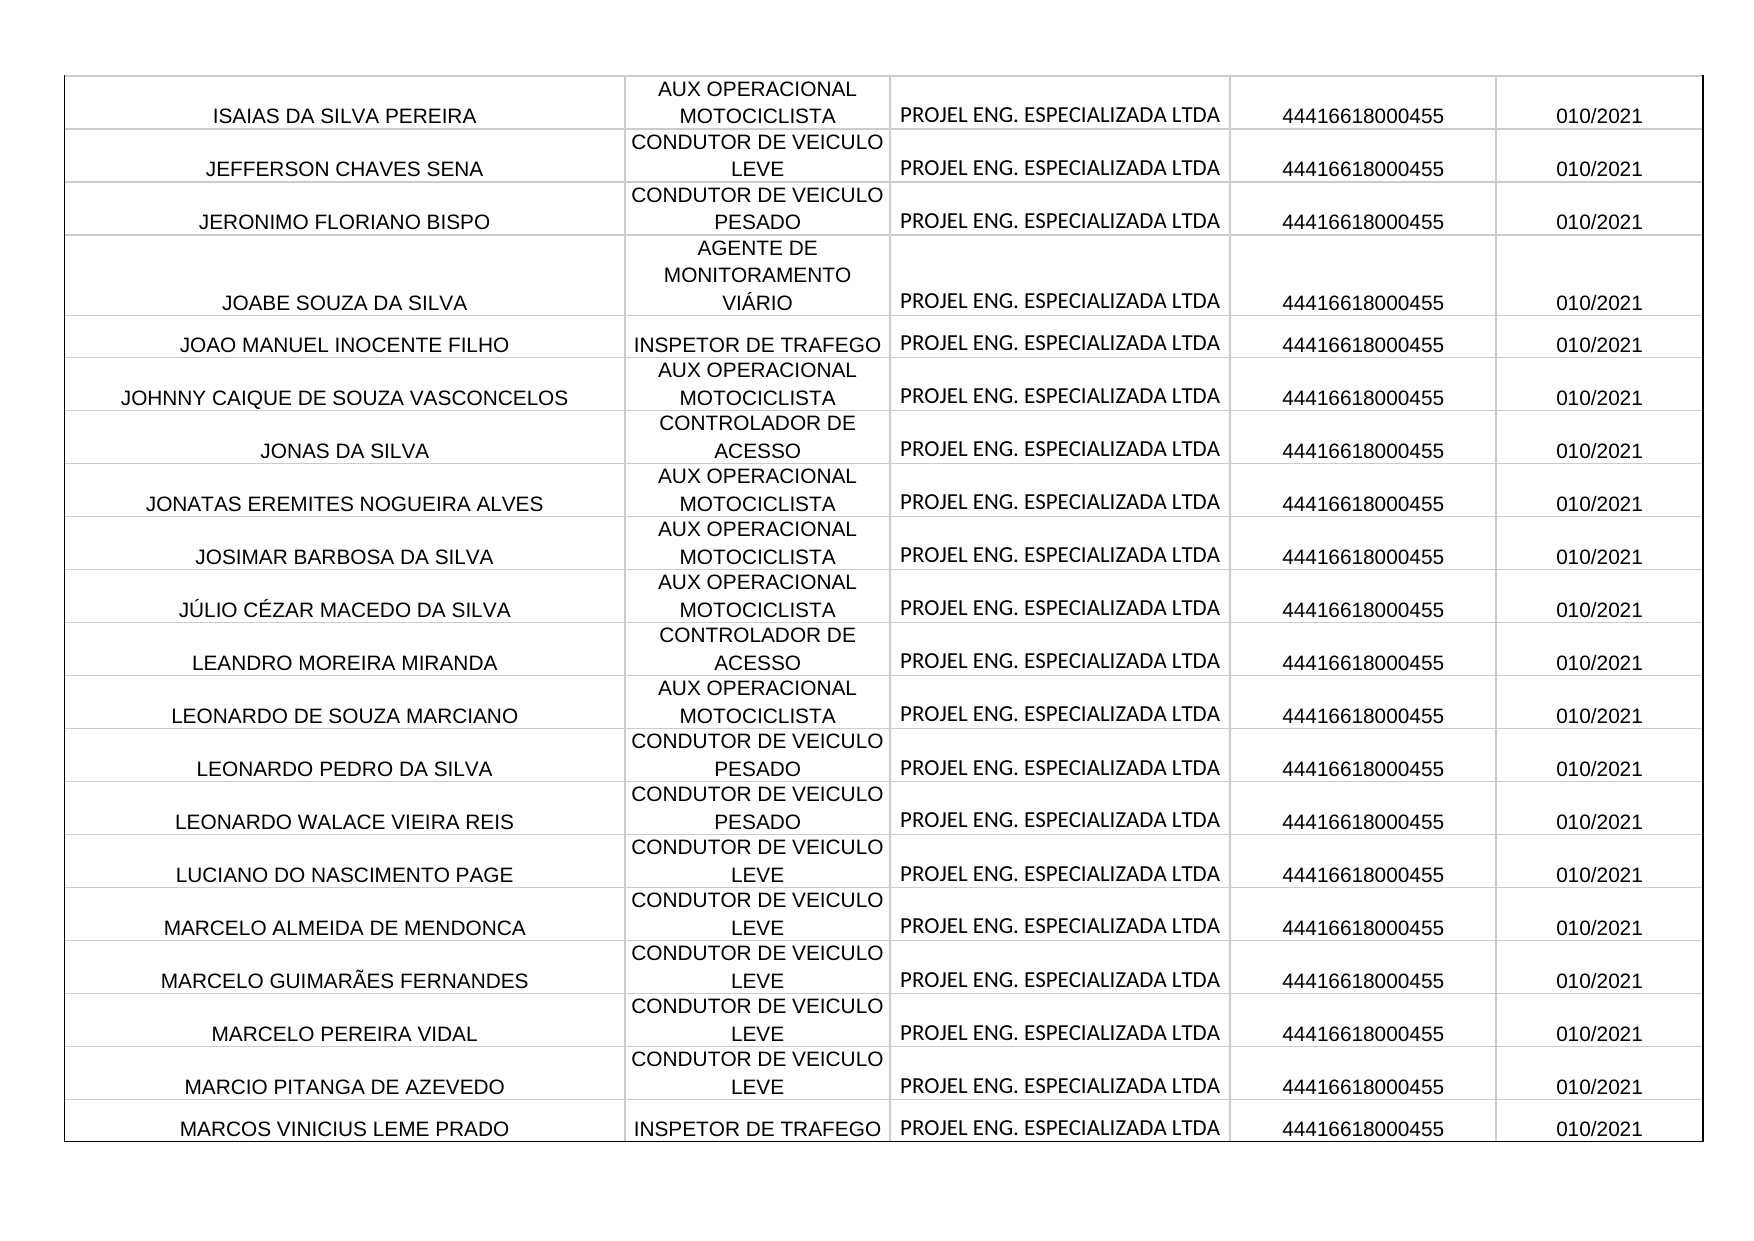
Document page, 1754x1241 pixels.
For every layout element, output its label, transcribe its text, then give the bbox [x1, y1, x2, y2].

table_cell PROJEL ENG. ESPECIALIZADA LTDA [891, 1047, 1229, 1099]
table_cell CONDUTOR DE VEICULO LEVE [626, 888, 889, 940]
table_cell JERONIMO FLORIANO BISPO [65, 183, 624, 234]
table_cell JOAO MANUEL INOCENTE FILHO [65, 316, 624, 356]
table_cell PROJEL ENG. ESPECIALIZADA LTDA [891, 236, 1229, 314]
table_cell 010/2021 [1497, 464, 1702, 516]
table_cell CONTROLADOR DE ACESSO [626, 411, 889, 462]
table_cell 010/2021 [1497, 1047, 1702, 1099]
table_cell LEONARDO PEDRO DA SILVA [65, 729, 624, 781]
table_cell 44416618000455 [1231, 623, 1495, 674]
table_cell LEANDRO MOREIRA MIRANDA [65, 623, 624, 674]
table_cell PROJEL ENG. ESPECIALIZADA LTDA [891, 183, 1229, 234]
table_cell CONDUTOR DE VEICULO LEVE [626, 941, 889, 993]
table_cell AGENTE DE MONITORAMENTO VIÁRIO [626, 236, 889, 314]
table_cell CONDUTOR DE VEICULO LEVE [626, 130, 889, 181]
table_cell 44416618000455 [1231, 517, 1495, 568]
table_cell 010/2021 [1497, 130, 1702, 181]
table_cell 44416618000455 [1231, 729, 1495, 781]
table_cell 010/2021 [1497, 183, 1702, 234]
table_cell CONDUTOR DE VEICULO LEVE [626, 835, 889, 887]
table_cell 010/2021 [1497, 517, 1702, 568]
table_cell CONTROLADOR DE ACESSO [626, 623, 889, 674]
table_cell JÚLIO CÉZAR MACEDO DA SILVA [65, 570, 624, 622]
table_cell 010/2021 [1497, 77, 1702, 128]
table_cell 010/2021 [1497, 316, 1702, 356]
table_cell LUCIANO DO NASCIMENTO PAGE [65, 835, 624, 887]
table_cell 44416618000455 [1231, 570, 1495, 622]
table_cell 44416618000455 [1231, 130, 1495, 181]
table_cell 44416618000455 [1231, 676, 1495, 728]
table_cell 010/2021 [1497, 782, 1702, 834]
table_cell PROJEL ENG. ESPECIALIZADA LTDA [891, 623, 1229, 674]
table_cell 44416618000455 [1231, 835, 1495, 887]
table_cell MARCELO ALMEIDA DE MENDONCA [65, 888, 624, 940]
table_cell JONAS DA SILVA [65, 411, 624, 462]
table_cell MARCELO GUIMARÃES FERNANDES [65, 941, 624, 993]
table_cell 010/2021 [1497, 941, 1702, 993]
table_cell PROJEL ENG. ESPECIALIZADA LTDA [891, 994, 1229, 1046]
table_cell INSPETOR DE TRAFEGO [626, 316, 889, 356]
table_cell 010/2021 [1497, 1100, 1702, 1141]
table_cell 44416618000455 [1231, 1100, 1495, 1141]
table_cell CONDUTOR DE VEICULO LEVE [626, 1047, 889, 1099]
table_cell AUX OPERACIONAL MOTOCICLISTA [626, 676, 889, 728]
table_cell 44416618000455 [1231, 77, 1495, 128]
table_cell PROJEL ENG. ESPECIALIZADA LTDA [891, 464, 1229, 516]
table_cell 010/2021 [1497, 358, 1702, 409]
table_cell PROJEL ENG. ESPECIALIZADA LTDA [891, 358, 1229, 409]
table_cell 010/2021 [1497, 835, 1702, 887]
table_cell MARCOS VINICIUS LEME PRADO [65, 1100, 624, 1141]
table_cell AUX OPERACIONAL MOTOCICLISTA [626, 464, 889, 516]
table_cell CONDUTOR DE VEICULO PESADO [626, 729, 889, 781]
table_cell JONATAS EREMITES NOGUEIRA ALVES [65, 464, 624, 516]
table_cell 010/2021 [1497, 994, 1702, 1046]
table_cell 44416618000455 [1231, 316, 1495, 356]
table_cell AUX OPERACIONAL MOTOCICLISTA [626, 570, 889, 622]
table_cell CONDUTOR DE VEICULO LEVE [626, 994, 889, 1046]
table_cell PROJEL ENG. ESPECIALIZADA LTDA [891, 517, 1229, 568]
table_cell 44416618000455 [1231, 411, 1495, 462]
table_cell 44416618000455 [1231, 941, 1495, 993]
table_cell 44416618000455 [1231, 358, 1495, 409]
table_cell PROJEL ENG. ESPECIALIZADA LTDA [891, 77, 1229, 128]
table_cell 44416618000455 [1231, 464, 1495, 516]
table_cell 44416618000455 [1231, 782, 1495, 834]
table_cell 010/2021 [1497, 236, 1702, 314]
table_cell PROJEL ENG. ESPECIALIZADA LTDA [891, 1100, 1229, 1141]
table_cell JOSIMAR BARBOSA DA SILVA [65, 517, 624, 568]
table_cell PROJEL ENG. ESPECIALIZADA LTDA [891, 729, 1229, 781]
table_cell 010/2021 [1497, 623, 1702, 674]
table_cell 44416618000455 [1231, 183, 1495, 234]
table_cell JOABE SOUZA DA SILVA [65, 236, 624, 314]
table_cell PROJEL ENG. ESPECIALIZADA LTDA [891, 888, 1229, 940]
table_cell CONDUTOR DE VEICULO PESADO [626, 782, 889, 834]
table_cell PROJEL ENG. ESPECIALIZADA LTDA [891, 782, 1229, 834]
table_cell MARCELO PEREIRA VIDAL [65, 994, 624, 1046]
table_cell PROJEL ENG. ESPECIALIZADA LTDA [891, 676, 1229, 728]
table_cell AUX OPERACIONAL MOTOCICLISTA [626, 358, 889, 409]
table_cell 010/2021 [1497, 888, 1702, 940]
table_cell 010/2021 [1497, 676, 1702, 728]
table_cell 44416618000455 [1231, 236, 1495, 314]
table_cell 44416618000455 [1231, 994, 1495, 1046]
table_cell INSPETOR DE TRAFEGO [626, 1100, 889, 1141]
table_cell PROJEL ENG. ESPECIALIZADA LTDA [891, 411, 1229, 462]
table_cell ISAIAS DA SILVA PEREIRA [65, 77, 624, 128]
table_cell PROJEL ENG. ESPECIALIZADA LTDA [891, 570, 1229, 622]
table_cell MARCIO PITANGA DE AZEVEDO [65, 1047, 624, 1099]
table_cell PROJEL ENG. ESPECIALIZADA LTDA [891, 941, 1229, 993]
table_cell 010/2021 [1497, 411, 1702, 462]
table_cell 44416618000455 [1231, 888, 1495, 940]
table_cell CONDUTOR DE VEICULO PESADO [626, 183, 889, 234]
table_cell AUX OPERACIONAL MOTOCICLISTA [626, 517, 889, 568]
table_cell JEFFERSON CHAVES SENA [65, 130, 624, 181]
table_cell PROJEL ENG. ESPECIALIZADA LTDA [891, 130, 1229, 181]
table_cell LEONARDO WALACE VIEIRA REIS [65, 782, 624, 834]
table_cell 010/2021 [1497, 729, 1702, 781]
table_cell PROJEL ENG. ESPECIALIZADA LTDA [891, 835, 1229, 887]
table_cell AUX OPERACIONAL MOTOCICLISTA [626, 77, 889, 128]
table_cell JOHNNY CAIQUE DE SOUZA VASCONCELOS [65, 358, 624, 409]
table_cell PROJEL ENG. ESPECIALIZADA LTDA [891, 316, 1229, 356]
table_cell LEONARDO DE SOUZA MARCIANO [65, 676, 624, 728]
table_cell 010/2021 [1497, 570, 1702, 622]
table_cell 44416618000455 [1231, 1047, 1495, 1099]
